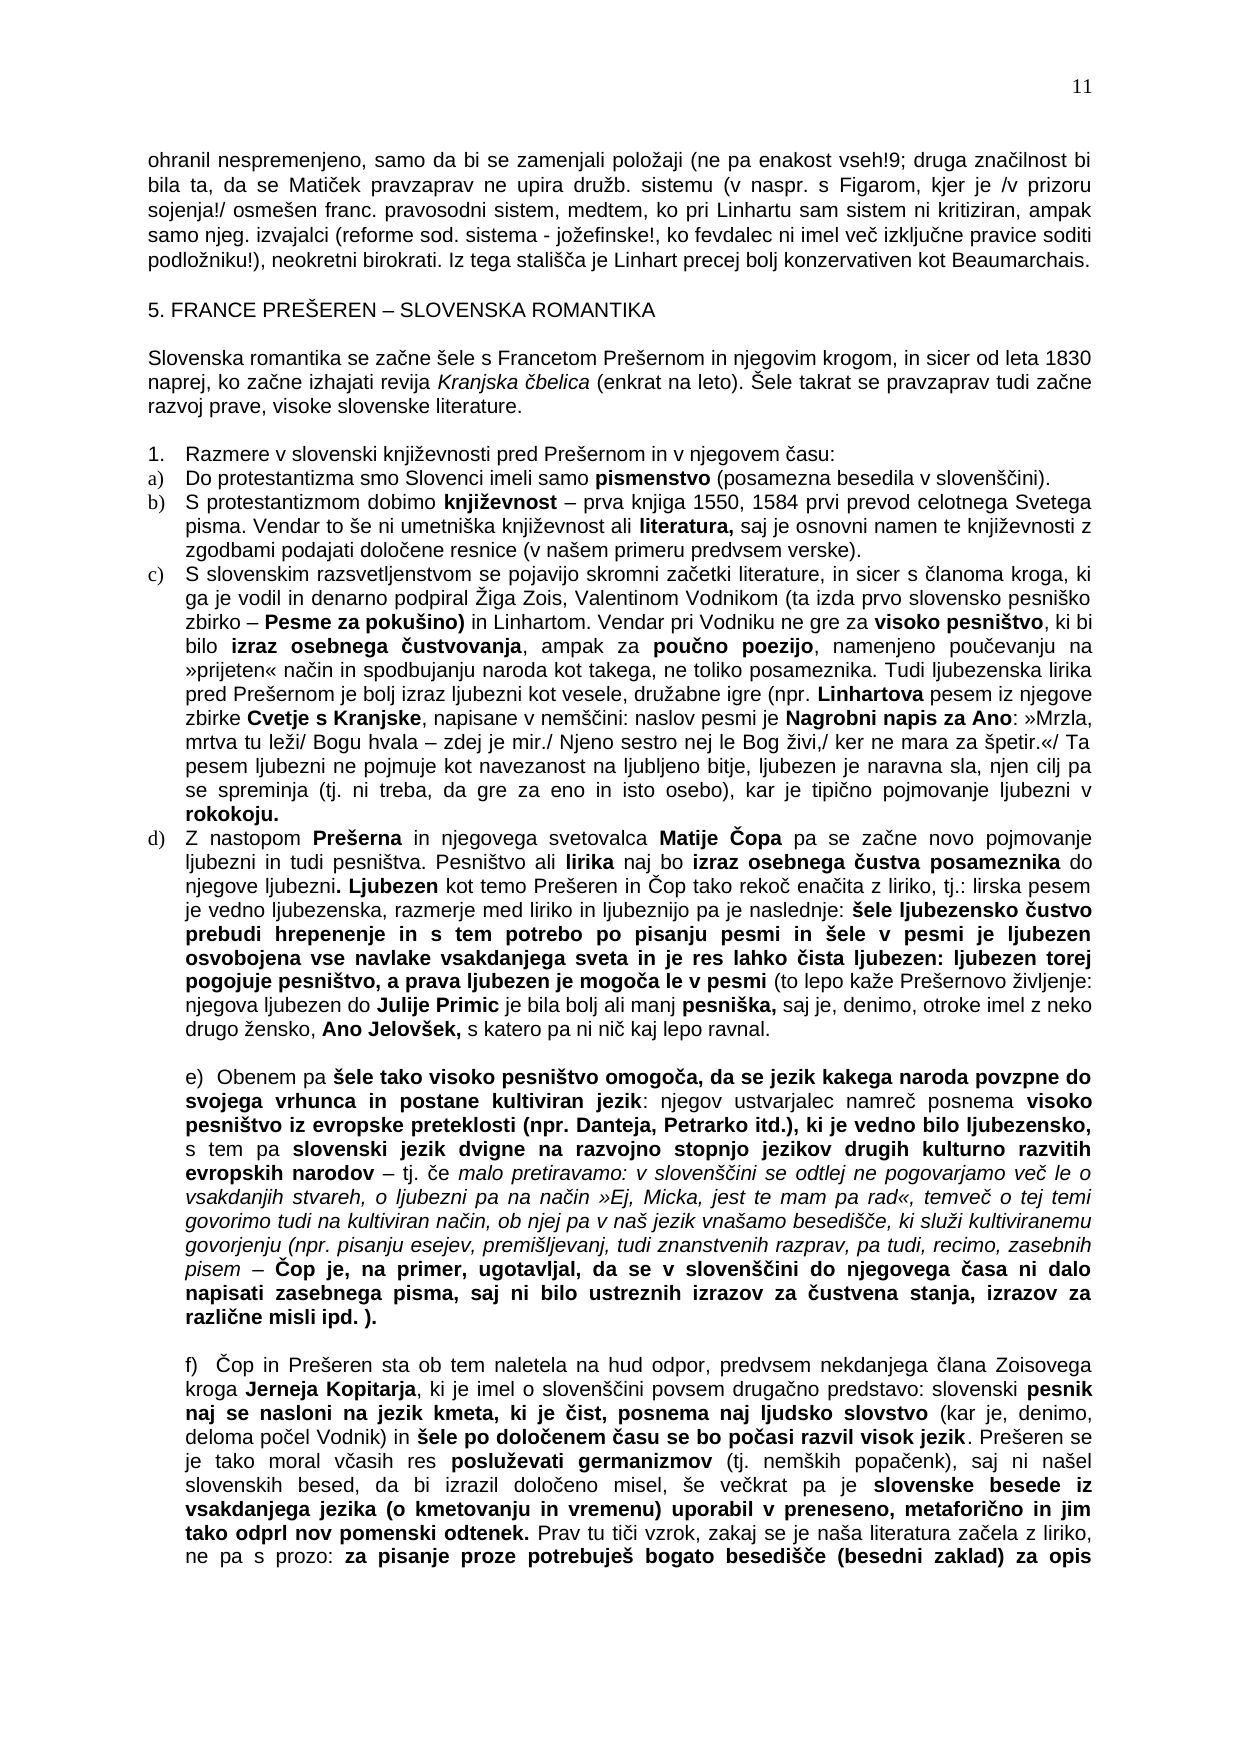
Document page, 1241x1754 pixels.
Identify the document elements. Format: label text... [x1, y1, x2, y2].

list S slovenskim razsvetljenstvom se pojavijo skromni začetki literature, in sicer s članoma kroga, ki ga je vodil in denarno podpiral Žiga Zois, Valentinom Vodnikom (ta izda prvo slovensko pesniško zbirko – Pesme za pokušino) in Linhartom. Vendar pri Vodniku ne gre za visoko pesništvo, ki bi bilo izraz osebnega čustvovanja, ampak za poučno poezijo, namenjeno poučevanju na »prijeten« način in spodbujanju naroda kot takega, ne toliko posameznika. Tudi ljubezenska lirika pred Prešernom je bolj izraz ljubezni kot vesele, družabne igre (npr. Linhartova pesem iz njegove zbirke Cvetje s Kranjske, napisane v nemščini: naslov pesmi je Nagrobni napis za Ano: »Mrzla, mrtva tu leži/ Bogu hvala – zdej je mir./ Njeno sestro nej le Bog živi,/ ker ne mara za špetir.«/ Ta pesem ljubezni ne pojmuje kot navezanost na ljubljeno bitje, ljubezen je naravna sla, njen cilj pa se spreminja (tj. ni treba, da gre za eno in isto osebo), kar je tipično pojmovanje ljubezni v rokokoju. [148, 562, 1093, 825]
list S protestantizmom dobimo književnost – prva knjiga 1550, 1584 prvi prevod celotnega Svetega pisma. Vendar to še ni umetniška književnost ali literatura, saj je osnovni namen te književnosti z zgodbami podajati določene resnice (v našem primeru predvsem verske). [148, 489, 1093, 562]
text Slovenska romantika se začne šele s Francetom Prešernom in njegovim krogom, in sicer od leta 1830 naprej, ko začne izhajati revija Kranjska čbelica (enkrat na leto). Šele takrat se pravzaprav tudi začne razvoj prave, visoke slovenske literature. [148, 346, 1093, 417]
text f) Čop in Prešeren sta ob tem naletela na hud odpor, predvsem nekdanjega člana Zoisovega kroga Jerneja Kopitarja, ki je imel o slovenščini povsem drugačno predstavo: slovenski pesnik naj se nasloni na jezik kmeta, ki je čist, posnema naj ljudsko slovstvo (kar je, denimo, deloma počel Vodnik) in šele po določenem času se bo počasi razvil visok jezik. Prešeren se je tako moral včasih res posluževati germanizmov (tj. nemških popačenk), saj ni našel slovenskih besed, da bi izrazil določeno misel, še večkrat pa je slovenske besede iz vsakdanjega jezika (o kmetovanju in vremenu) uporabil v preneseno, metaforično in jim tako odprl nov pomenski odtenek. Prav tu tiči vzrok, zakaj se je naša literatura začela z liriko, ne pa s prozo: za pisanje proze potrebuješ bogato besedišče (besedni zaklad) za opis [185, 1353, 1093, 1568]
text e) Obenem pa šele tako visoko pesništvo omogoča, da se jezik kakega naroda povzpne do svojega vrhunca in postane kultiviran jezik: njegov ustvarjalec namreč posnema visoko pesništvo iz evropske preteklosti (npr. Danteja, Petrarko itd.), ki je vedno bilo ljubezensko, s tem pa slovenski jezik dvigne na razvojno stopnjo jezikov drugih kulturno razvitih evropskih narodov – tj. če malo pretiravamo: v slovenščini se odtlej ne pogovarjamo več le o vsakdanjih stvareh, o ljubezni pa na način »Ej, Micka, jest te mam pa rad«, temveč o tej temi govorimo tudi na kultiviran način, ob njej pa v naš jezik vnašamo besedišče, ki služi kultiviranemu govorjenju (npr. pisanju esejev, premišljevanj, tudi znanstvenih razprav, pa tudi, recimo, zasebnih pisem – Čop je, na primer, ugotavljal, da se v slovenščini do njegovega časa ni dalo napisati zasebnega pisma, saj ni bilo ustreznih izrazov za čustvena stanja, izrazov za različne misli ipd. ). [185, 1065, 1093, 1329]
list Razmere v slovenski književnosti pred Prešernom in v njegovem času: [148, 441, 1093, 465]
subtitle 5. FRANCE PREŠEREN – SLOVENSKA ROMANTIKA [148, 298, 1093, 322]
list Do protestantizma smo Slovenci imeli samo pismenstvo (posamezna besedila v slovenščini). [148, 465, 1093, 489]
list Z nastopom Prešerna in njegovega svetovalca Matije Čopa pa se začne novo pojmovanje ljubezni in tudi pesništva. Pesništvo ali lirika naj bo izraz osebnega čustva posameznika do njegove ljubezni. Ljubezen kot temo Prešeren in Čop tako rekoč enačita z liriko, tj.: lirska pesem je vedno ljubezenska, razmerje med liriko in ljubeznijo pa je naslednje: šele ljubezensko čustvo prebudi hrepenenje in s tem potrebo po pisanju pesmi in šele v pesmi je ljubezen osvobojena vse navlake vsakdanjega sveta in je res lahko čista ljubezen: ljubezen torej pogojuje pesništvo, a prava ljubezen je mogoča le v pesmi (to lepo kaže Prešernovo življenje: njegova ljubezen do Julije Primic je bila bolj ali manj pesniška, saj je, denimo, otroke imel z neko drugo žensko, Ano Jelovšek, s katero pa ni nič kaj lepo ravnal. [148, 825, 1093, 1041]
text ohranil nespremenjeno, samo da bi se zamenjali položaji (ne pa enakost vseh!9; druga značilnost bi bila ta, da se Matiček pravzaprav ne upira družb. sistemu (v naspr. s Figarom, kjer je /v prizoru sojenja!/ osmešen franc. pravosodni sistem, medtem, ko pri Linhartu sam sistem ni kritiziran, ampak samo njeg. izvajalci (reforme sod. sistema - jožefinske!, ko fevdalec ni imel več izključne pravice soditi podložniku!), neokretni birokrati. Iz tega stališča je Linhart precej bolj konzervativen kot Beaumarchais. [148, 148, 1093, 273]
